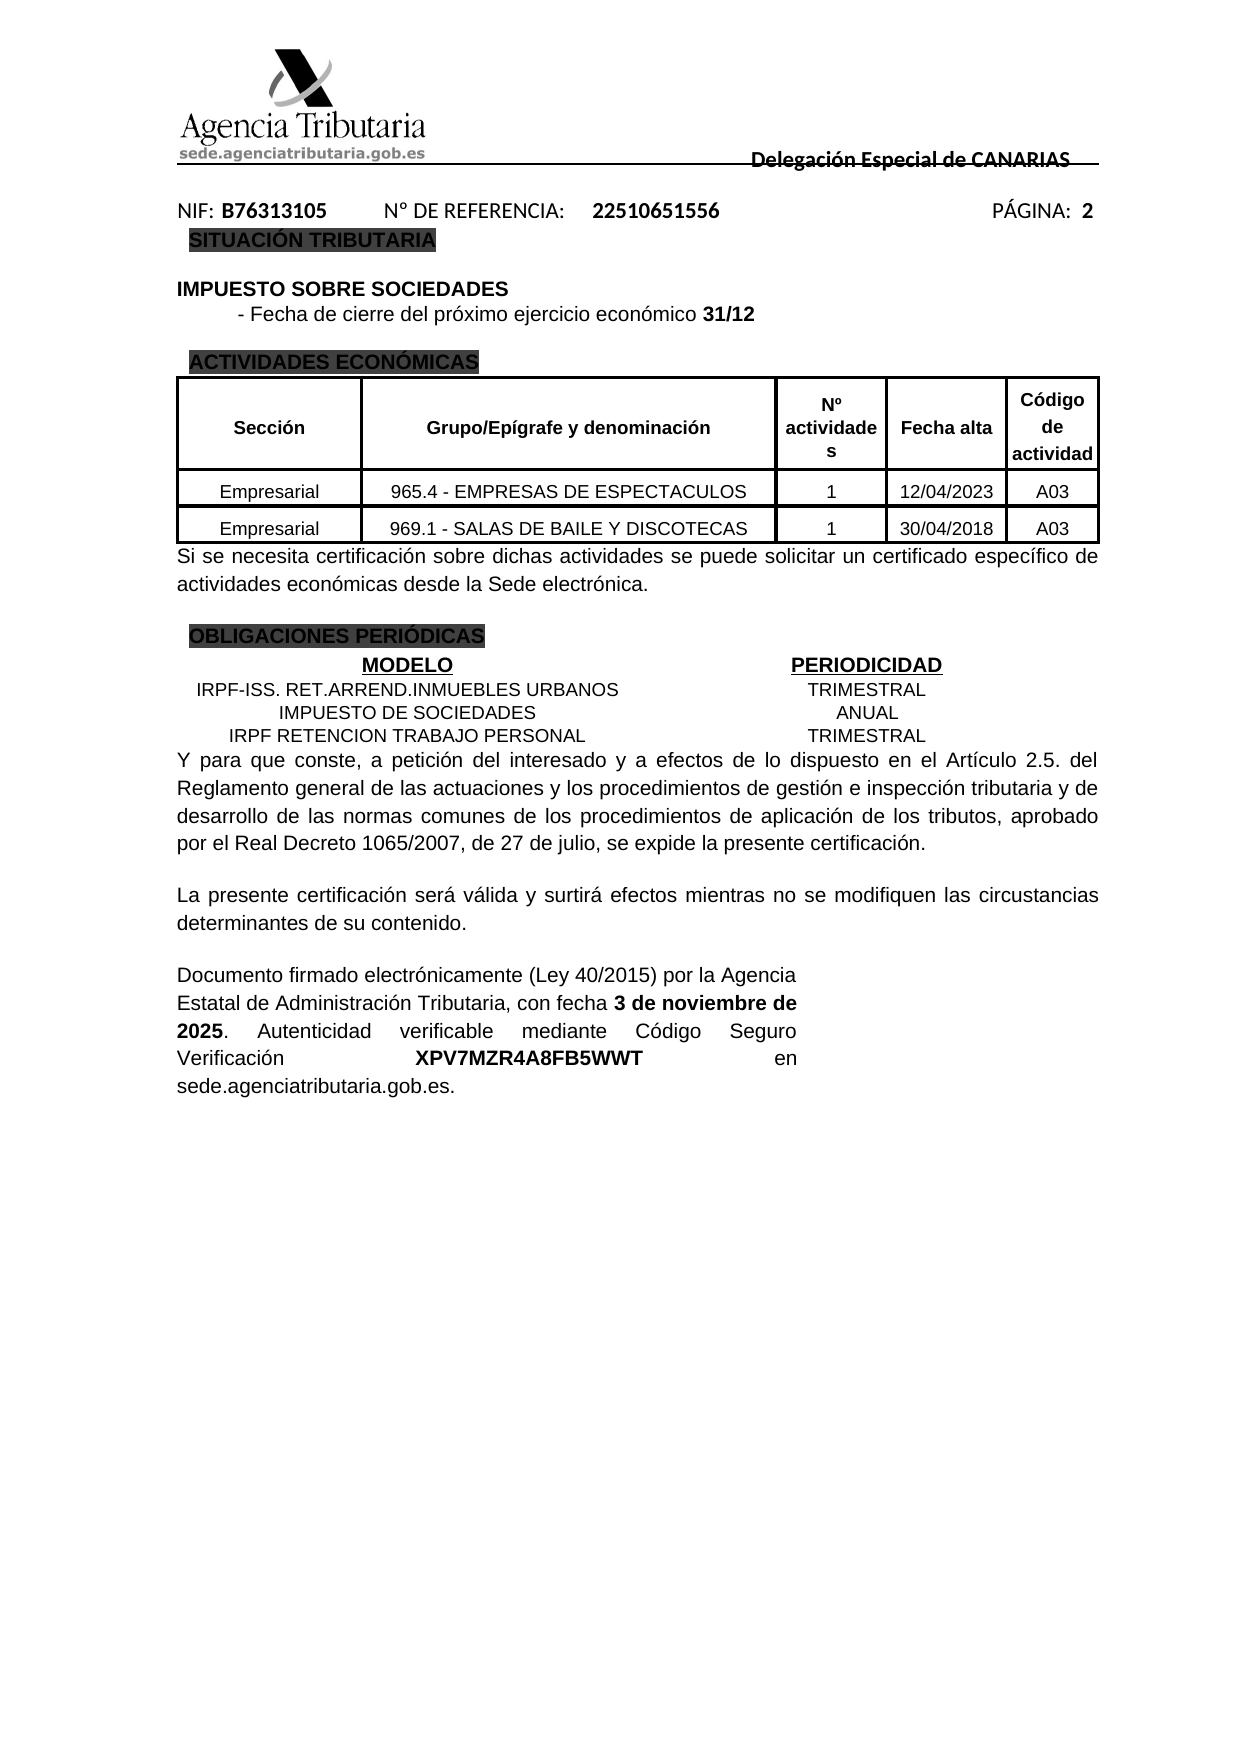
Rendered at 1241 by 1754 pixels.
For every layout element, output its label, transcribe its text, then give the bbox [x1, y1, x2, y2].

text Si se necesita certificación sobre dichas actividades se puede solicitar un certificado específico de actividades económicas desde la Sede electrónica. [177, 544, 1100, 596]
text - Fecha de cierre del próximo ejercicio económico 31/12 [237, 302, 1100, 326]
text Y para que conste, a petición del interesado y a efectos de lo dispuesto en el Artículo 2.5. del Reglamento general de las actuaciones y los procedimientos de gestión e inspección tributaria y de desarrollo de las normas comunes de los procedimientos de aplicación de los tributos, aprobado por el Real Decreto 1065/2007, de 27 de julio, se expide la presente certificación. [177, 748, 1100, 855]
table_cell 1 [778, 471, 885, 504]
table_header Nº actividades [778, 379, 885, 468]
table_cell 965.4 - EMPRESAS DE ESPECTACULOS [363, 471, 774, 504]
table_header Grupo/Epígrafe y denominación [363, 379, 774, 468]
table_cell TRIMESTRAL [791, 725, 944, 748]
table_cell A03 [1008, 508, 1097, 541]
table_cell IMPUESTO DE SOCIEDADES [196, 702, 791, 725]
table_header Sección [179, 379, 360, 468]
table_header PERIODICIDAD [791, 653, 944, 678]
table_cell 969.1 - SALAS DE BAILE Y DISCOTECAS [363, 508, 774, 541]
text Documento firmado electrónicamente (Ley 40/2015) por la Agencia Estatal de Administración Tributaria, con fecha 3 de noviembre de 2025. Autenticidad verificable mediante Código Seguro Verificación XPV7MZR4A8FB5WWT en sede.agenciatributaria.gob.es. [177, 963, 797, 1098]
table_cell TRIMESTRAL [791, 678, 944, 702]
subtitle ACTIVIDADES ECONÓMICAS [479, 350, 1123, 374]
text IMPUESTO SOBRE SOCIEDADES [177, 276, 1123, 300]
table_cell Empresarial [179, 471, 360, 504]
text La presente certificación será válida y surtirá efectos mientras no se modifiquen las circustancias determinantes de su contenido. [177, 883, 1100, 935]
table_cell 12/04/2023 [888, 471, 1005, 504]
table_cell 1 [778, 508, 885, 541]
table_cell Empresarial [179, 508, 360, 541]
table_cell IRPF RETENCION TRABAJO PERSONAL [196, 725, 791, 748]
table_cell IRPF-ISS. RET.ARREND.INMUEBLES URBANOS [196, 678, 791, 702]
subtitle OBLIGACIONES PERIÓDICAS [485, 624, 1123, 648]
table_cell ANUAL [791, 702, 944, 725]
table_header Fecha alta [888, 379, 1005, 468]
table_cell A03 [1008, 471, 1097, 504]
table_header Código de actividad [1008, 379, 1097, 468]
subtitle SITUACIÓN TRIBUTARIA [436, 228, 1123, 252]
table_header MODELO [196, 653, 791, 678]
table_cell 30/04/2018 [888, 508, 1005, 541]
